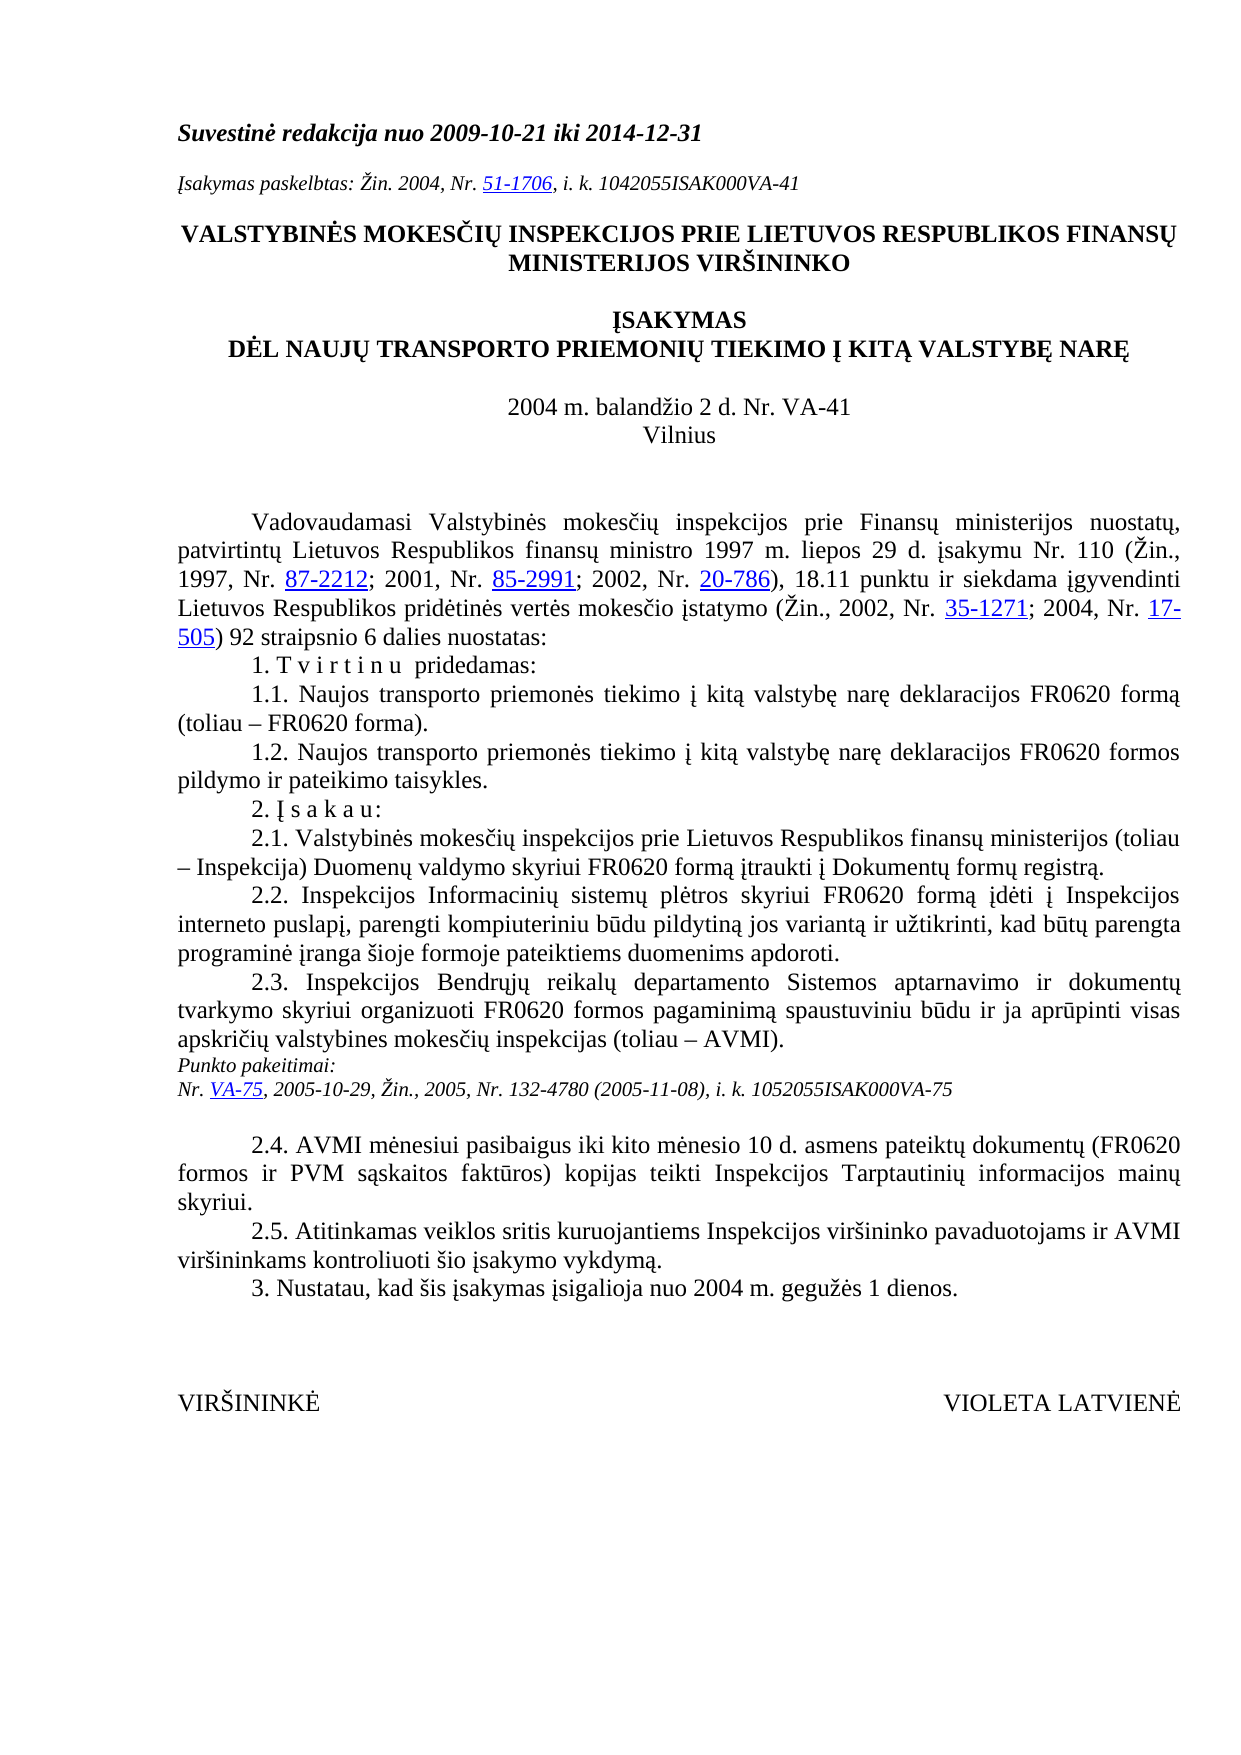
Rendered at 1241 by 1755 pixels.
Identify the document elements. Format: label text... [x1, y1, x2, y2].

text 1.1. Naujos transporto priemonės tiekimo į kitą valstybę narę deklaracijos FR0620 formą (toliau – FR0620 forma). [177, 679, 1181, 737]
text 2.3. Inspekcijos Bendrųjų reikalų departamento Sistemos aptarnavimo ir dokumentų tvarkymo skyriui organizuoti FR0620 formos pagaminimą spaustuviniu būdu ir ja aprūpinti visas apskričių valstybines mokesčių inspekcijas (toliau – AVMI). [177, 967, 1181, 1053]
text 2.2. Inspekcijos Informacinių sistemų plėtros skyriui FR0620 formą įdėti į Inspekcijos interneto puslapį, parengti kompiuteriniu būdu pildytiną jos variantą ir užtikrinti, kad būtų parengta programinė įranga šioje formoje pateiktiems duomenims apdoroti. [177, 880, 1181, 967]
text 1. Tvirtinu pridedamas: [177, 650, 1181, 679]
text Suvestinė redakcija nuo 2009-10-21 iki 2014-12-31 [177, 118, 1181, 147]
text DĖL NAUJŲ TRANSPORTO PRIEMONIŲ TIEKIMO Į KITĄ VALSTYBĘ NARĘ [177, 334, 1181, 363]
text 1.2. Naujos transporto priemonės tiekimo į kitą valstybę narę deklaracijos FR0620 formos pildymo ir pateikimo taisykles. [177, 737, 1181, 794]
text VIRŠININKĖ VIOLETA LATVIENĖ [177, 1388, 1181, 1417]
text 3. Nustatau, kad šis įsakymas įsigalioja nuo 2004 m. gegužės 1 dienos. [177, 1273, 1181, 1302]
text Vadovaudamasi Valstybinės mokesčių inspekcijos prie Finansų ministerijos nuostatų, patvirtintų Lietuvos Respublikos finansų ministro 1997 m. liepos 29 d. įsakymu Nr. 110 (Žin., 1997, Nr. 87-2212; 2001, Nr. 85-2991; 2002, Nr. 20-786), 18.11 punktu ir siekdama įgyvendinti Lietuvos Respublikos pridėtinės vertės mokesčio įstatymo (Žin., 2002, Nr. 35-1271; 2004, Nr. 17-505) 92 straipsnio 6 dalies nuostatas: [177, 507, 1181, 650]
text 2.5. Atitinkamas veiklos sritis kuruojantiems Inspekcijos viršininko pavaduotojams ir AVMI viršininkams kontroliuoti šio įsakymo vykdymą. [177, 1216, 1181, 1273]
text VALSTYBINĖS MOKESČIŲ INSPEKCIJOS PRIE LIETUVOS RESPUBLIKOS FINANSŲ MINISTERIJOS VIRŠININKO [177, 219, 1181, 277]
text ĮSAKYMAS [177, 305, 1181, 334]
text Punkto pakeitimai: [177, 1053, 1181, 1077]
text Nr. VA-75, 2005-10-29, Žin., 2005, Nr. 132-4780 (2005-11-08), i. k. 1052055ISAK000VA-75 [177, 1077, 1181, 1101]
text 2. Įsakau: [177, 794, 1181, 823]
text 2.4. AVMI mėnesiui pasibaigus iki kito mėnesio 10 d. asmens pateiktų dokumentų (FR0620 formos ir PVM sąskaitos faktūros) kopijas teikti Inspekcijos Tarptautinių informacijos mainų skyriui. [177, 1130, 1181, 1216]
text 2.1. Valstybinės mokesčių inspekcijos prie Lietuvos Respublikos finansų ministerijos (toliau – Inspekcija) Duomenų valdymo skyriui FR0620 formą įtraukti į Dokumentų formų registrą. [177, 823, 1181, 880]
text Vilnius [177, 420, 1181, 449]
text Įsakymas paskelbtas: Žin. 2004, Nr. 51-1706, i. k. 1042055ISAK000VA-41 [177, 171, 1181, 195]
text 2004 m. balandžio 2 d. Nr. VA-41 [177, 392, 1181, 420]
